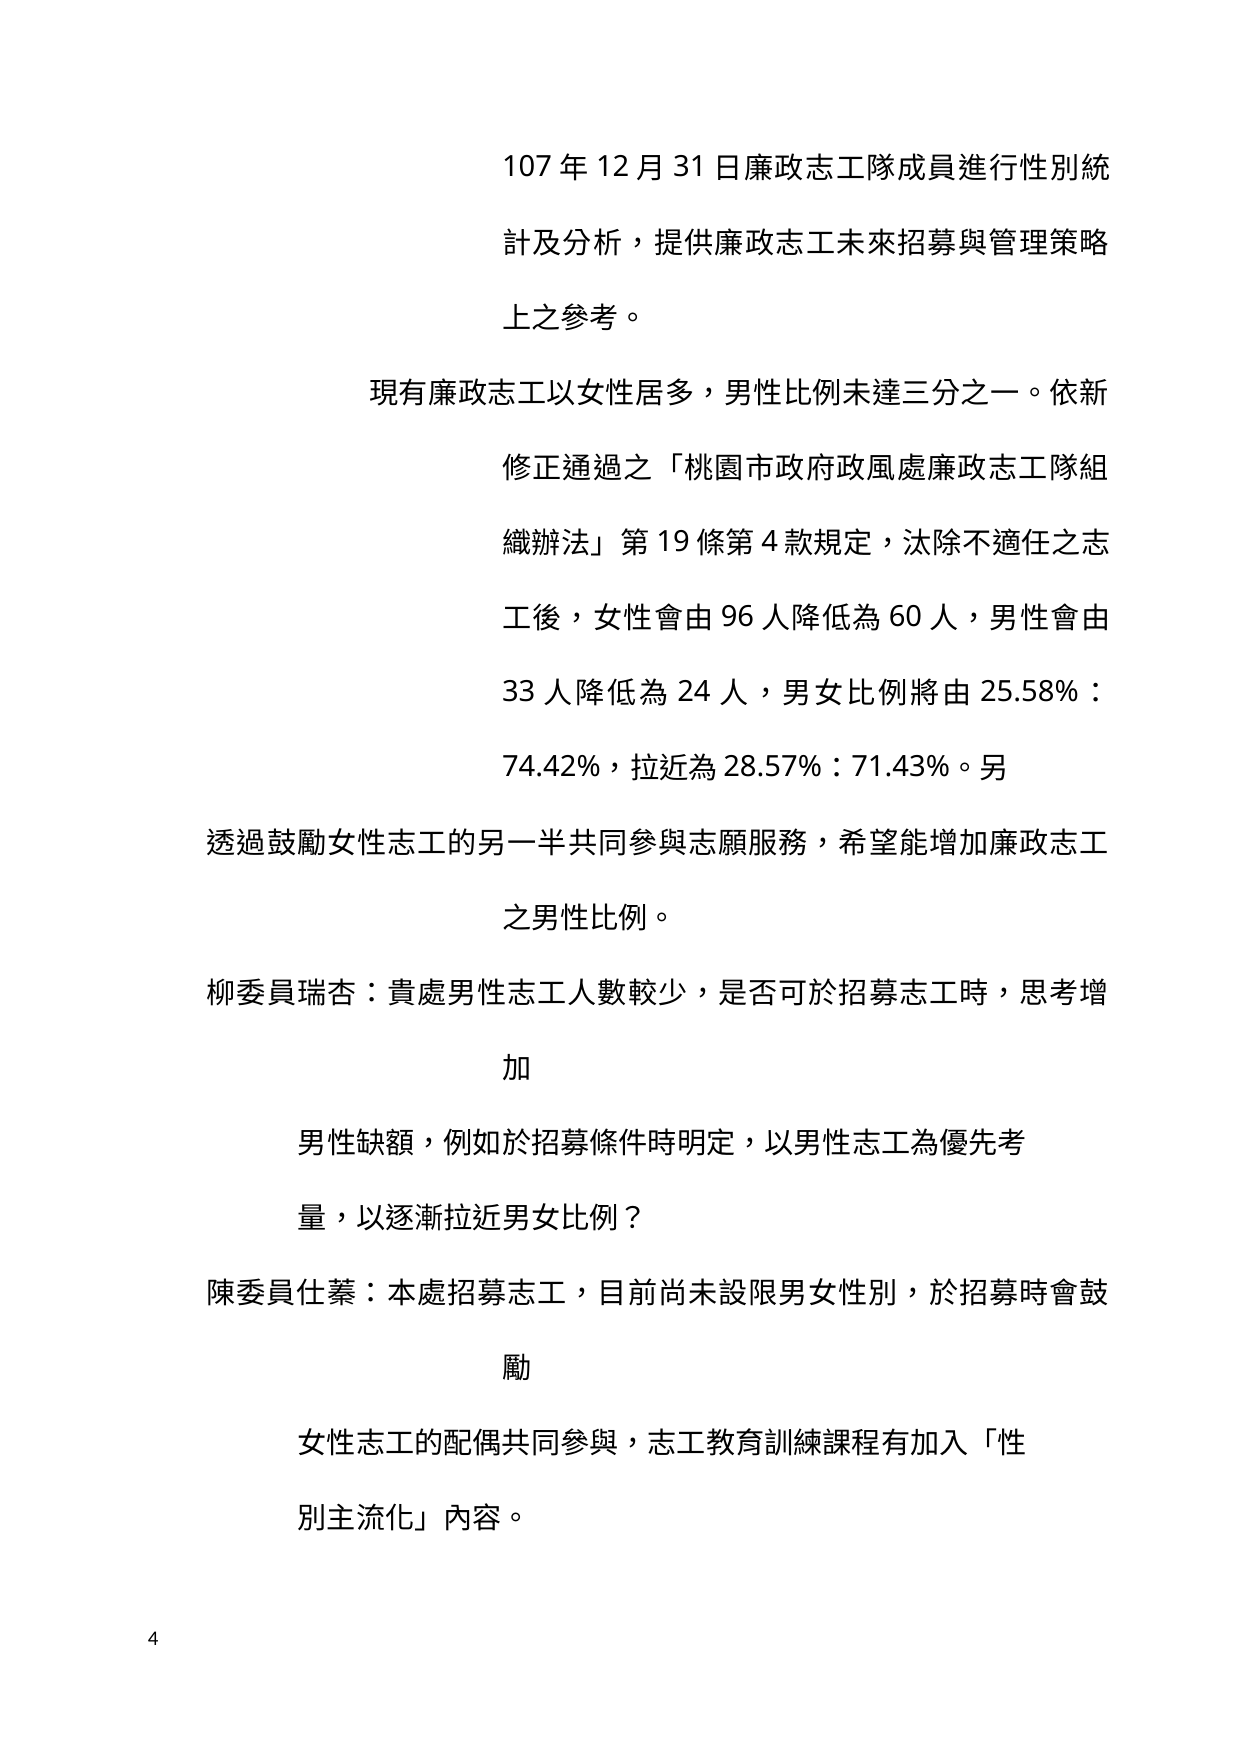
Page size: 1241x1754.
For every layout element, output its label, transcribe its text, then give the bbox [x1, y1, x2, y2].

text 女性志工的配偶共同參與，志工教育訓練課程有加入「性 [206, 1397, 1110, 1472]
text 別主流化」內容。 [206, 1472, 1110, 1547]
text 107年12月31日廉政志工隊成員進行性別統計及分析，提供廉政志工未來招募與管理策略上之參考。 [207, 122, 1110, 347]
text 柳委員瑞杏：貴處男性志工人數較少，是否可於招募志工時，思考增加 [207, 947, 1110, 1097]
text 量，以逐漸拉近男女比例？ [207, 1172, 1110, 1247]
text 陳委員仕蓁：本處招募志工，目前尚未設限男女性別，於招募時會鼓勵 [206, 1247, 1110, 1397]
text 男性缺額，例如於招募條件時明定，以男性志工為優先考 [207, 1097, 1110, 1172]
text 現有廉政志工以女性居多，男性比例未達三分之一。依新修正通過之「桃園市政府政風處廉政志工隊組織辦法」第19條第4款規定，汰除不適任之志工後，女性會由96人降低為60人，男性會由33人降低為24人，男女比例將由25.58%：74.42%，拉近為28.57%：71.43%。另 [207, 347, 1110, 797]
text 透過鼓勵女性志工的另一半共同參與志願服務，希望能增加廉政志工之男性比例。 [207, 797, 1110, 947]
